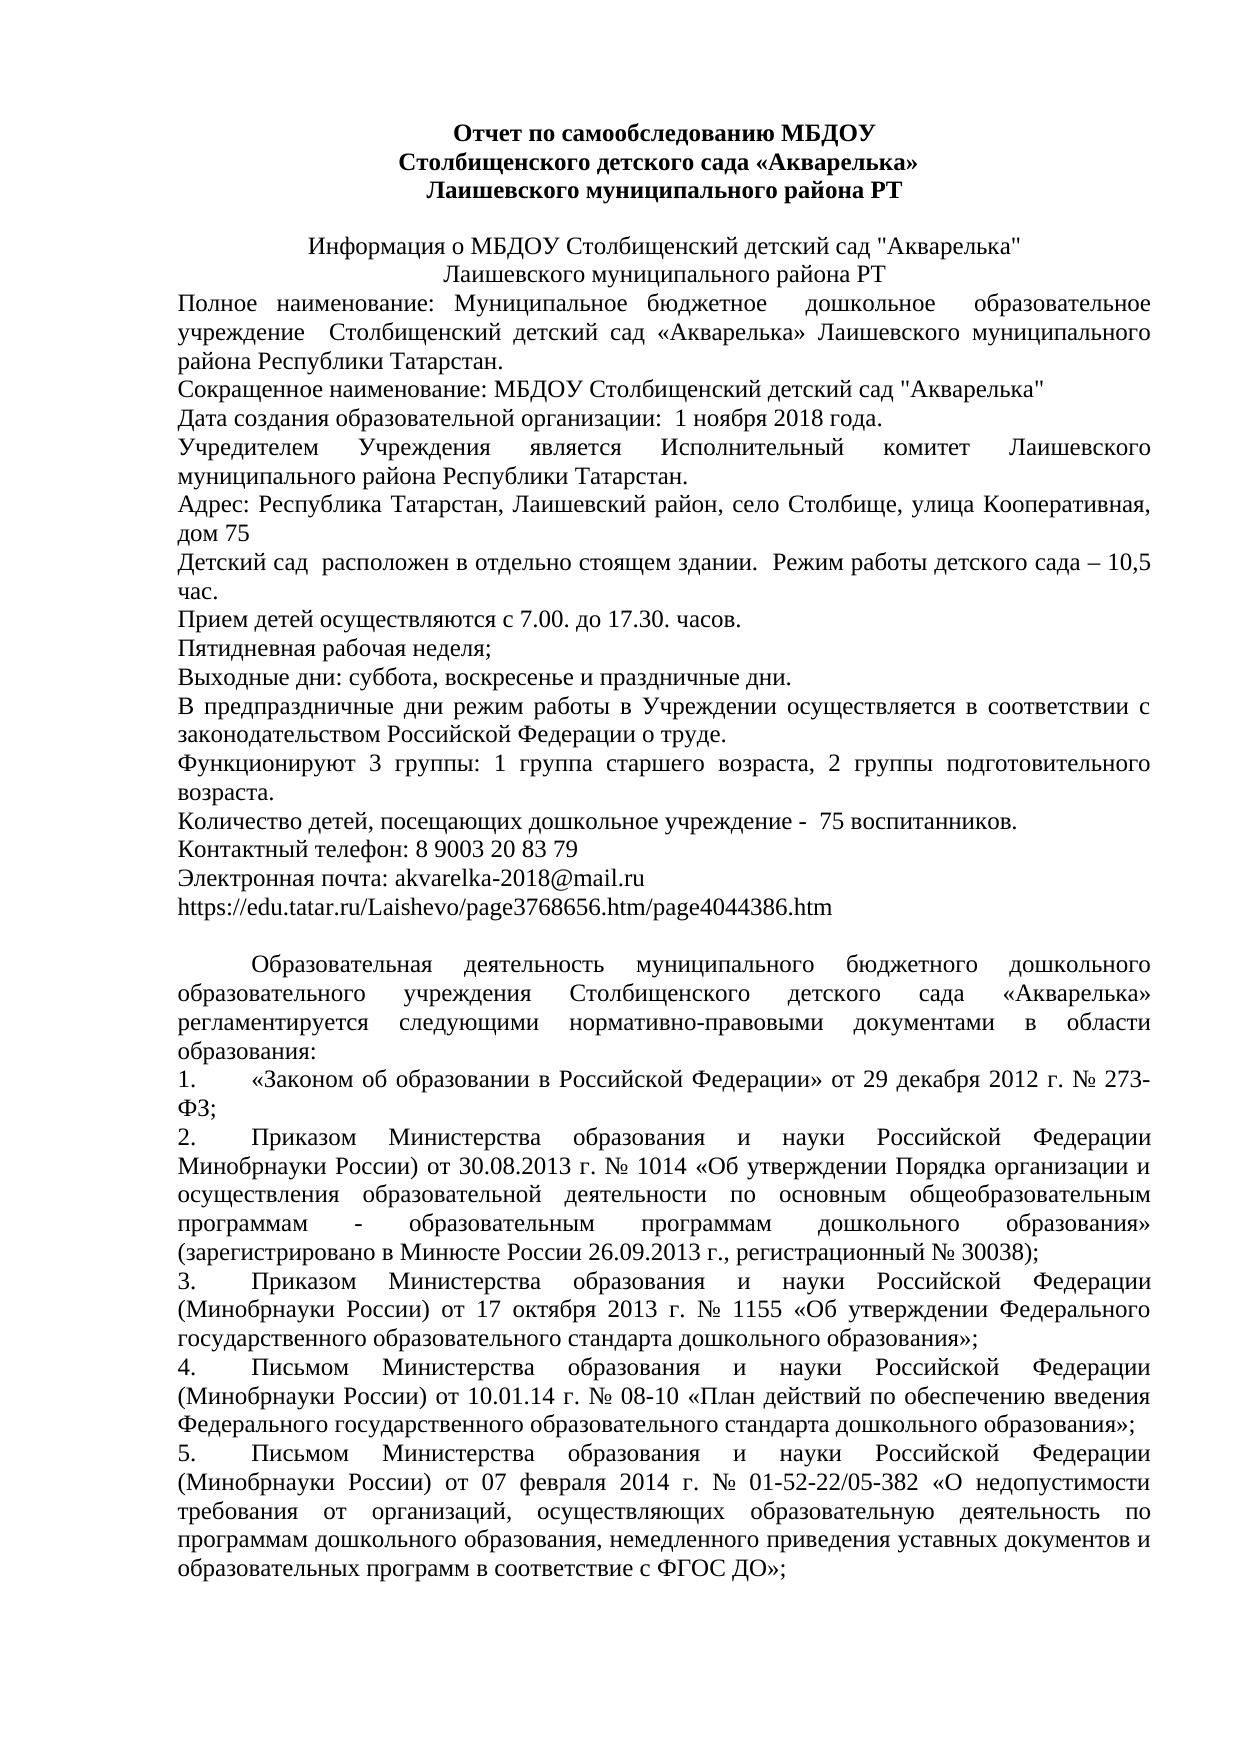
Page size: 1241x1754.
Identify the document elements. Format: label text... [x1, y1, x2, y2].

text Электронная почта: akvarelka-2018@mail.ru [177, 863, 1152, 892]
text Отчет по самообследованию МБДОУ [177, 118, 1152, 147]
text Сокращенное наименование: МБДОУ Столбищенский детский сад "Акварелька" [177, 374, 1152, 403]
text Дата создания образовательной организации: 1 ноября 2018 года. [177, 403, 1152, 432]
text Информация о МБДОУ Столбищенский детский сад "Акварелька" [177, 231, 1152, 259]
text https://edu.tatar.ru/Laishevo/page3768656.htm/page4044386.htm [177, 892, 1152, 921]
text Выходные дни: суббота, воскресенье и праздничные дни. [177, 662, 1152, 691]
text Количество детей, посещающих дошкольное учреждение - 75 воспитанников. [177, 806, 1152, 834]
list Письмом Министерства образования и науки Российской Федерации (Минобрнауки России) от 07 февраля 2014 г. № 01-52-22/05-382 «О недопустимости требования от организаций, осуществляющих образовательную деятельность по программам дошкольного образования, немедленного приведения уставных документов и образовательных программ в соответствие с ФГОС ДО»; [177, 1438, 1152, 1582]
text Учредителем Учреждения является Исполнительный комитет Лаишевского муниципального района Республики Татарстан. [177, 432, 1152, 489]
text Функционируют 3 группы: 1 группа старшего возраста, 2 группы подготовительного возраста. [177, 748, 1152, 806]
text Прием детей осуществляются с 7.00. до 17.30. часов. [177, 604, 1152, 633]
text Полное наименование: Муниципальное бюджетное дошкольное образовательное учреждение Столбищенский детский сад «Акварелька» Лаишевского муниципального района Республики Татарстан. [177, 288, 1152, 374]
text Столбищенского детского сада «Акварелька» [177, 147, 1152, 176]
text В предпраздничные дни режим работы в Учреждении осуществляется в соответствии с законодательством Российской Федерации о труде. [177, 691, 1152, 748]
list Письмом Министерства образования и науки Российской Федерации (Минобрнауки России) от 10.01.14 г. № 08-10 «План действий по обеспечению введения Федерального государственного образовательного стандарта дошкольного образования»; [177, 1352, 1152, 1438]
text Лаишевского муниципального района РТ [177, 176, 1152, 204]
text Контактный телефон: 8 9003 20 83 79 [177, 834, 1152, 863]
text Адрес: Республика Татарстан, Лаишевский район, село Столбище, улица Кооперативная, дом 75 [177, 489, 1152, 547]
list Приказом Министерства образования и науки Российской Федерации Минобрнауки России) от 30.08.2013 г. № 1014 «Об утверждении Порядка организации и осуществления образовательной деятельности по основным общеобразовательным программам - образовательным программам дошкольного образования» (зарегистрировано в Минюсте России 26.09.2013 г., регистрационный № 30038); [177, 1122, 1152, 1266]
list Приказом Министерства образования и науки Российской Федерации (Минобрнауки России) от 17 октября 2013 г. № 1155 «Об утверждении Федерального государственного образовательного стандарта дошкольного образования»; [177, 1266, 1152, 1352]
text Пятидневная рабочая неделя; [177, 633, 1152, 662]
text Лаишевского муниципального района РТ [177, 259, 1152, 288]
text Образовательная деятельность муниципального бюджетного дошкольного образовательного учреждения Столбищенского детского сада «Акварелька» регламентируется следующими нормативно-правовыми документами в области образования: [177, 949, 1152, 1064]
text Детский сад расположен в отдельно стоящем здании. Режим работы детского сада – 10,5 час. [177, 547, 1152, 604]
list «Законом об образовании в Российской Федерации» от 29 декабря 2012 г. № 273-ФЗ; [177, 1064, 1152, 1122]
